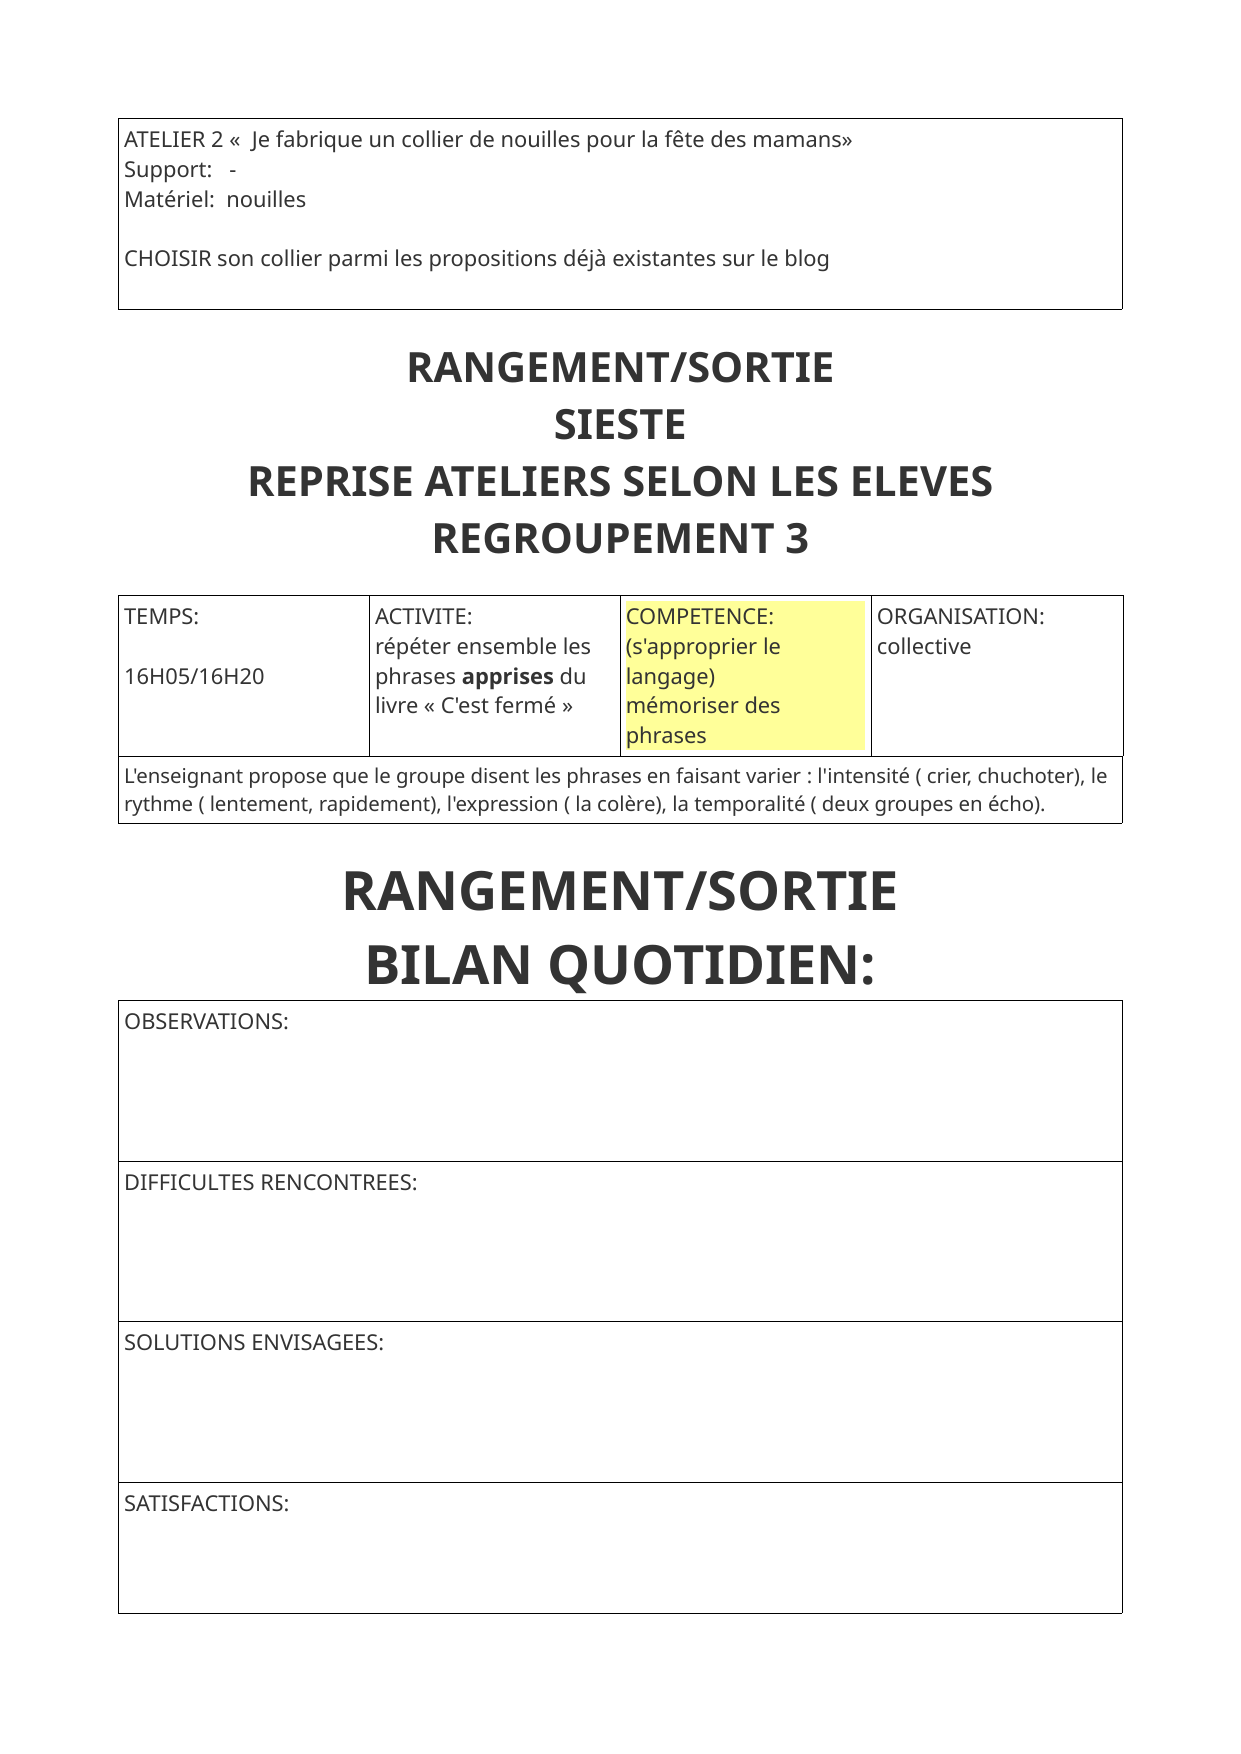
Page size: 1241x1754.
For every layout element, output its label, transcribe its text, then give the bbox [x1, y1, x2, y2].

table_header ATELIER 2 « Je fabrique un collier de nouilles pour la fête des mamans» Support: - Matériel: nouilles CHOISIR son collier parmi les propositions déjà existantes sur le blog [119, 119, 1122, 308]
text REGROUPEMENT 3 [118, 509, 1122, 565]
text SIESTE [118, 395, 1122, 452]
table_header COMPETENCE: (s'approprier le langage) mémoriser des phrases [621, 596, 871, 756]
table_cell DIFFICULTES RENCONTREES: [119, 1162, 1122, 1321]
table_header TEMPS: 16H05/16H20 [119, 596, 369, 756]
text REPRISE ATELIERS SELON LES ELEVES [118, 452, 1122, 509]
text RANGEMENT/SORTIE [118, 338, 1122, 395]
table_header OBSERVATIONS: [119, 1001, 1122, 1161]
table_cell SATISFACTIONS: [119, 1483, 1122, 1612]
table_cell SOLUTIONS ENVISAGEES: [119, 1322, 1122, 1482]
table_header ORGANISATION: collective [872, 596, 1123, 756]
text RANGEMENT/SORTIE [118, 853, 1122, 926]
table_header ACTIVITE: répéter ensemble les phrases apprises du livre « C'est fermé » [370, 596, 620, 756]
table_header L'enseignant propose que le groupe disent les phrases en faisant varier : l'intensité ( crier, chuchoter), le rythme ( lentement, rapidement), l'expression ( la colère), la temporalité ( deux groupes en écho). [119, 757, 1122, 823]
text BILAN QUOTIDIEN: [118, 926, 1122, 1000]
